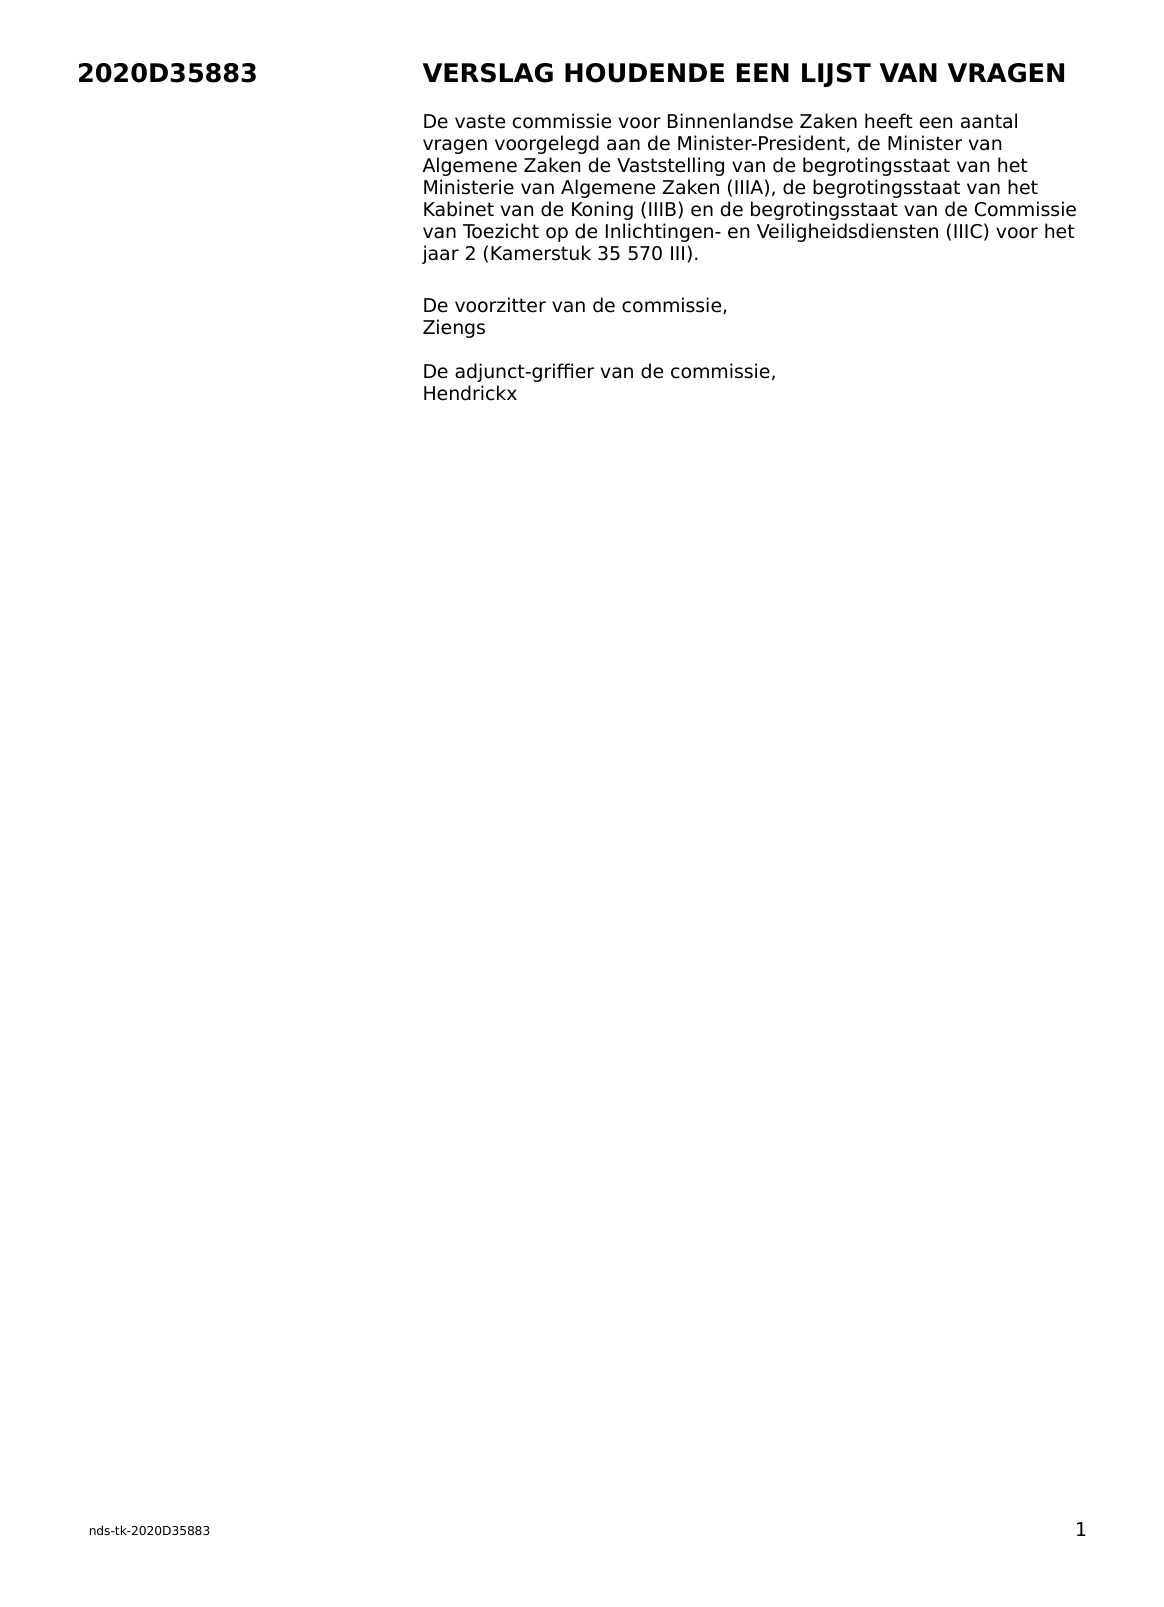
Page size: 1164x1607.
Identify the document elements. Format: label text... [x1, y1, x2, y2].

text De voorzitter van de commissie, Ziengs [422, 295, 1087, 339]
text De vaste commissie voor Binnenlandse Zaken heeft een aantal vragen voorgelegd aan de Minister-President, de Minister van Algemene Zaken de Vaststelling van de begrotingsstaat van het Ministerie van Algemene Zaken (IIIA), de begrotingsstaat van het Kabinet van de Koning (IIIB) en de begrotingsstaat van de Commissie van Toezicht op de Inlichtingen- en Veiligheidsdiensten (IIIC) voor het jaar 2 (Kamerstuk 35 570 III). [422, 111, 1087, 265]
text nds-tk-2020D35883 [88, 1524, 323, 1538]
text 2020D35883 VERSLAG HOUDENDE EEN LIJST VAN VRAGEN [77, 59, 1087, 89]
text De adjunct-griffier van de commissie, Hendrickx [422, 361, 1087, 405]
